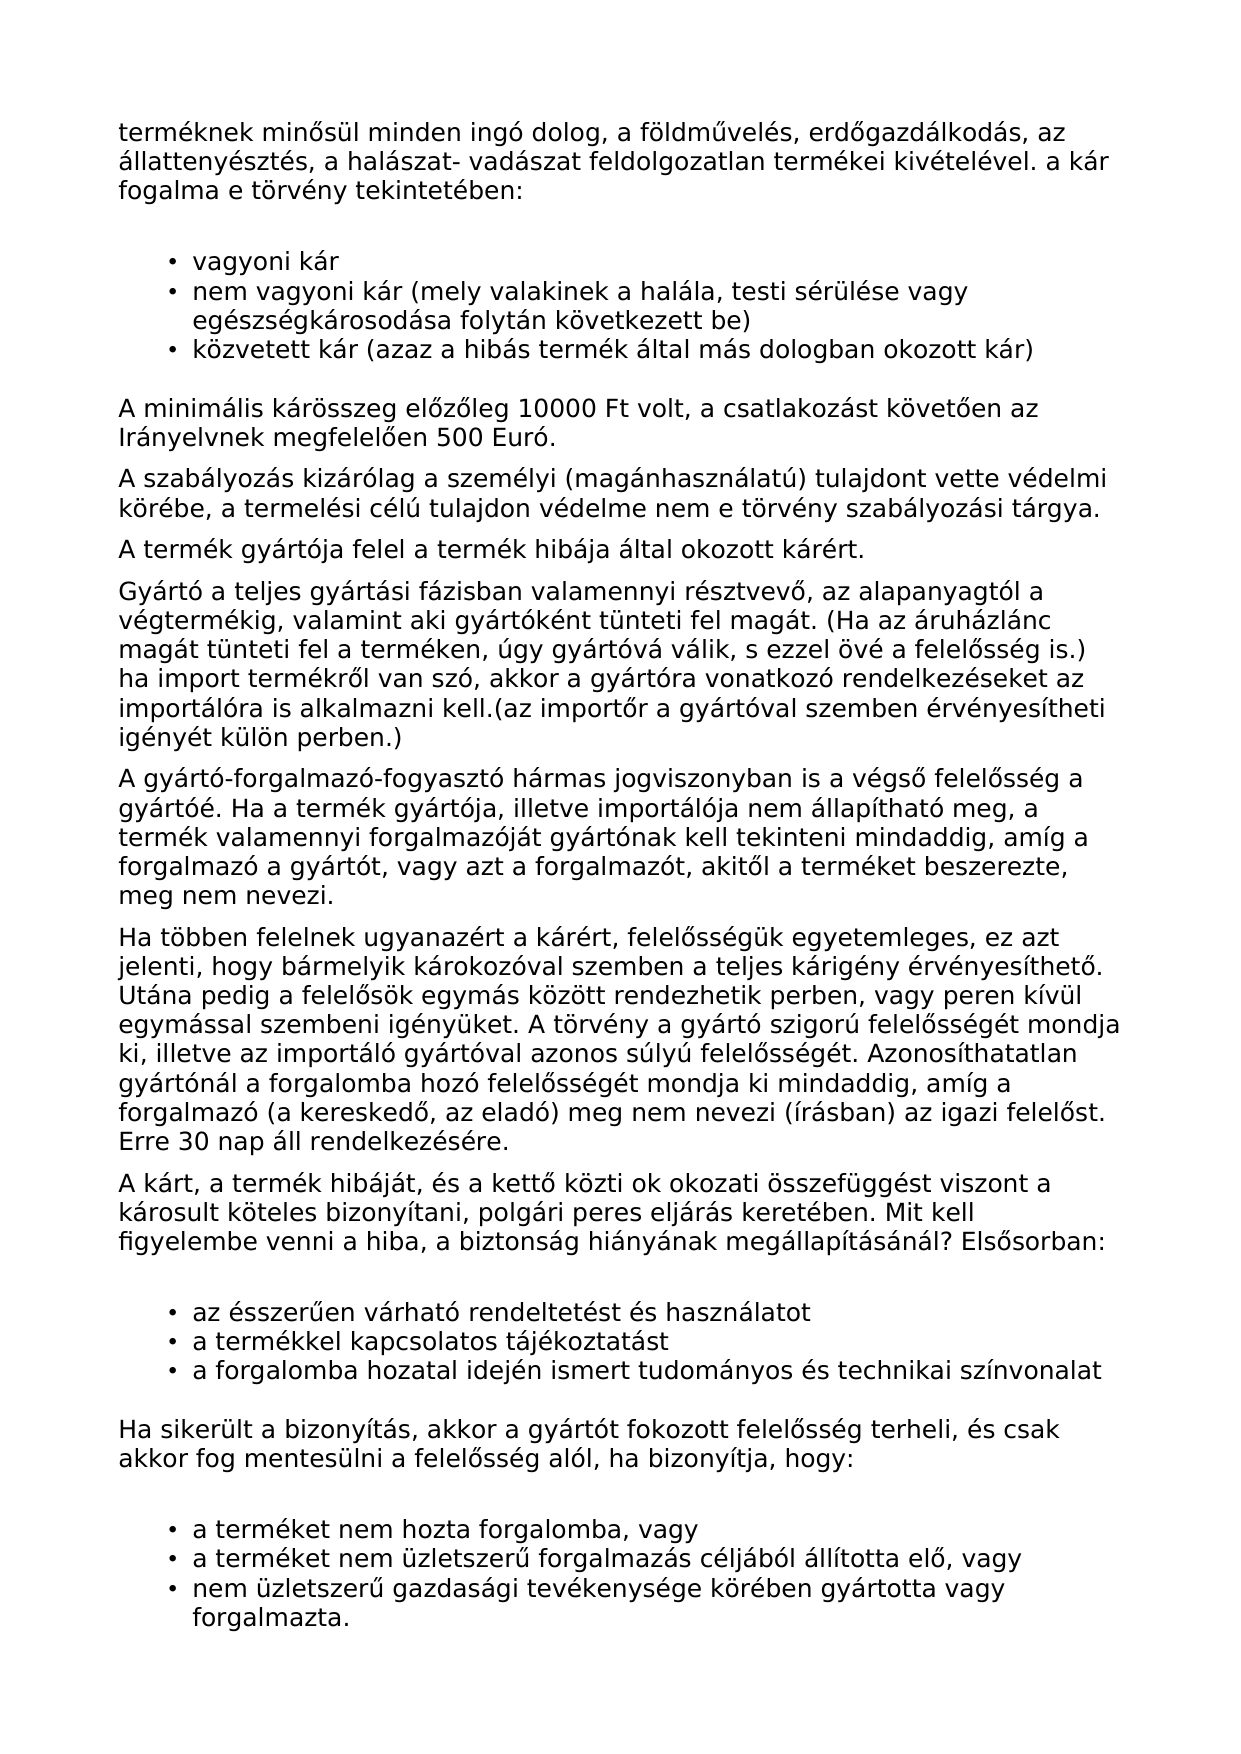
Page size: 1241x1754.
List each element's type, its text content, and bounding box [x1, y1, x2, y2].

text A minimális kárösszeg előzőleg 10000 Ft volt, a csatlakozást követően az Irányelvnek megfelelően 500 Euró. [118, 394, 1122, 452]
text A termék gyártója felel a termék hibája által okozott kárért. [118, 535, 1122, 564]
text A kárt, a termék hibáját, és a kettő közti ok okozati összefüggést viszont a károsult köteles bizonyítani, polgári peres eljárás keretében. Mit kell figyelembe venni a hiba, a biztonság hiányának megállapításánál? Elsősorban: [118, 1169, 1122, 1256]
list a forgalomba hozatal idején ismert tudományos és technikai színvonalat [177, 1357, 1122, 1386]
text Gyártó a teljes gyártási fázisban valamennyi résztvevő, az alapanyagtól a végtermékig, valamint aki gyártóként tünteti fel magát. (Ha az áruházlánc magát tünteti fel a terméken, úgy gyártóvá válik, s ezzel övé a felelősség is.) ha import termékről van szó, akkor a gyártóra vonatkozó rendelkezéseket az importálóra is alkalmazni kell.(az importőr a gyártóval szemben érvényesítheti igényét külön perben.) [118, 577, 1122, 752]
list nem üzletszerű gazdasági tevékenysége körében gyártotta vagy forgalmazta. [177, 1574, 1122, 1632]
list nem vagyoni kár (mely valakinek a halála, testi sérülése vagy egészségkárosodása folytán következett be) [177, 277, 1122, 335]
text Ha többen felelnek ugyanazért a kárért, felelősségük egyetemleges, ez azt jelenti, hogy bármelyik károkozóval szemben a teljes kárigény érvényesíthető. Utána pedig a felelősök egymás között rendezhetik perben, vagy peren kívül egymással szembeni igényüket. A törvény a gyártó szigorú felelősségét mondja ki, illetve az importáló gyártóval azonos súlyú felelősségét. Azonosíthatatlan gyártónál a forgalomba hozó felelősségét mondja ki mindaddig, amíg a forgalmazó (a kereskedő, az eladó) meg nem nevezi (írásban) az igazi felelőst. Erre 30 nap áll rendelkezésére. [118, 923, 1122, 1156]
list az ésszerűen várható rendeltetést és használatot [177, 1298, 1122, 1327]
list a termékkel kapcsolatos tájékoztatást [177, 1327, 1122, 1357]
text A szabályozás kizárólag a személyi (magánhasználatú) tulajdont vette védelmi körébe, a termelési célú tulajdon védelme nem e törvény szabályozási tárgya. [118, 464, 1122, 523]
list vagyoni kár [177, 248, 1122, 277]
text A gyártó-forgalmazó-fogyasztó hármas jogviszonyban is a végső felelősség a gyártóé. Ha a termék gyártója, illetve importálója nem állapítható meg, a termék valamennyi forgalmazóját gyártónak kell tekinteni mindaddig, amíg a forgalmazó a gyártót, vagy azt a forgalmazót, akitől a terméket beszerezte, meg nem nevezi. [118, 764, 1122, 910]
list közvetett kár (azaz a hibás termék által más dologban okozott kár) [177, 335, 1122, 364]
text terméknek minősül minden ingó dolog, a földművelés, erdőgazdálkodás, az állattenyésztés, a halászat- vadászat feldolgozatlan termékei kivételével. a kár fogalma e törvény tekintetében: [118, 118, 1122, 206]
list a terméket nem üzletszerű forgalmazás céljából állította elő, vagy [177, 1545, 1122, 1574]
list a terméket nem hozta forgalomba, vagy [177, 1516, 1122, 1545]
text Ha sikerült a bizonyítás, akkor a gyártót fokozott felelősség terheli, és csak akkor fog mentesülni a felelősség alól, ha bizonyítja, hogy: [118, 1415, 1122, 1473]
